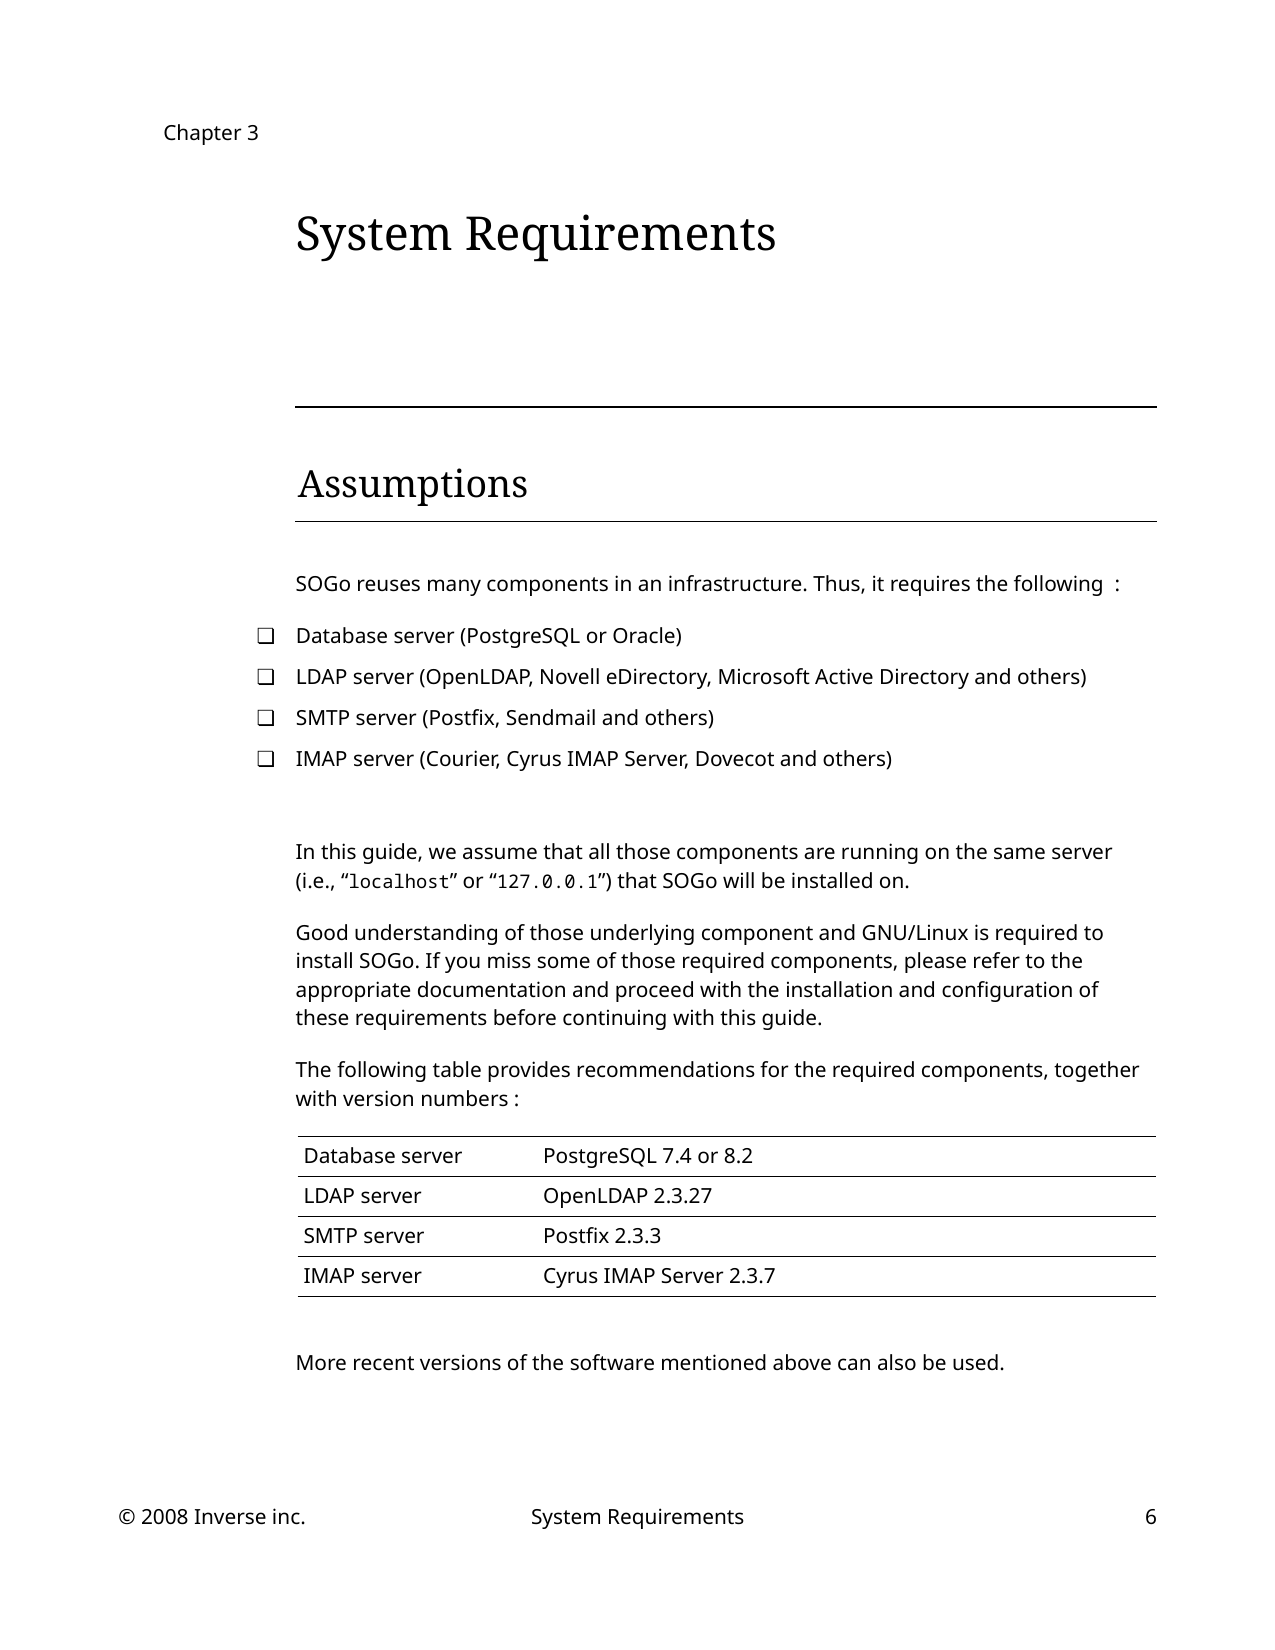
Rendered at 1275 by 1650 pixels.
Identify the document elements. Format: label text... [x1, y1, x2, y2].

subtitle Assumptions [295, 458, 1157, 521]
table_cell Postfix 2.3.3 [537, 1217, 1156, 1256]
table_cell IMAP server [298, 1257, 537, 1296]
table_cell LDAP server [298, 1177, 537, 1216]
text SOGo reuses many components in an infrastructure. Thus, it requires the following : [295, 569, 1157, 598]
table_header PostgreSQL 7.4 or 8.2 [537, 1137, 1156, 1176]
text More recent versions of the software mentioned above can also be used. [295, 1348, 1157, 1376]
text Good understanding of those underlying component and GNU/Linux is required to install SOGo. If you miss some of those required components, please refer to the appropriate documentation and proceed with the installation and configuration of these requirements before continuing with this guide. [295, 918, 1157, 1032]
text The following table provides recommendations for the required components, together with version numbers : [295, 1055, 1157, 1112]
list ❏ IMAP server (Courier, Cyrus IMAP Server, Dovecot and others) [256, 744, 1157, 773]
table_cell SMTP server [298, 1217, 537, 1256]
table_cell OpenLDAP 2.3.27 [537, 1177, 1156, 1216]
list ❏ Database server (PostgreSQL or Oracle) [256, 622, 1157, 650]
text In this guide, we assume that all those components are running on the same server (i.e., “localhost” or “127.0.0.1”) that SOGo will be installed on. [295, 837, 1157, 894]
table_cell Cyrus IMAP Server 2.3.7 [537, 1257, 1156, 1296]
list ❏ SMTP server (Postfix, Sendmail and others) [256, 703, 1157, 732]
table_header Database server [298, 1137, 537, 1176]
list ❏ LDAP server (OpenLDAP, Novell eDirectory, Microsoft Active Directory and others) [256, 662, 1157, 691]
subtitle System Requirements [295, 201, 1157, 406]
